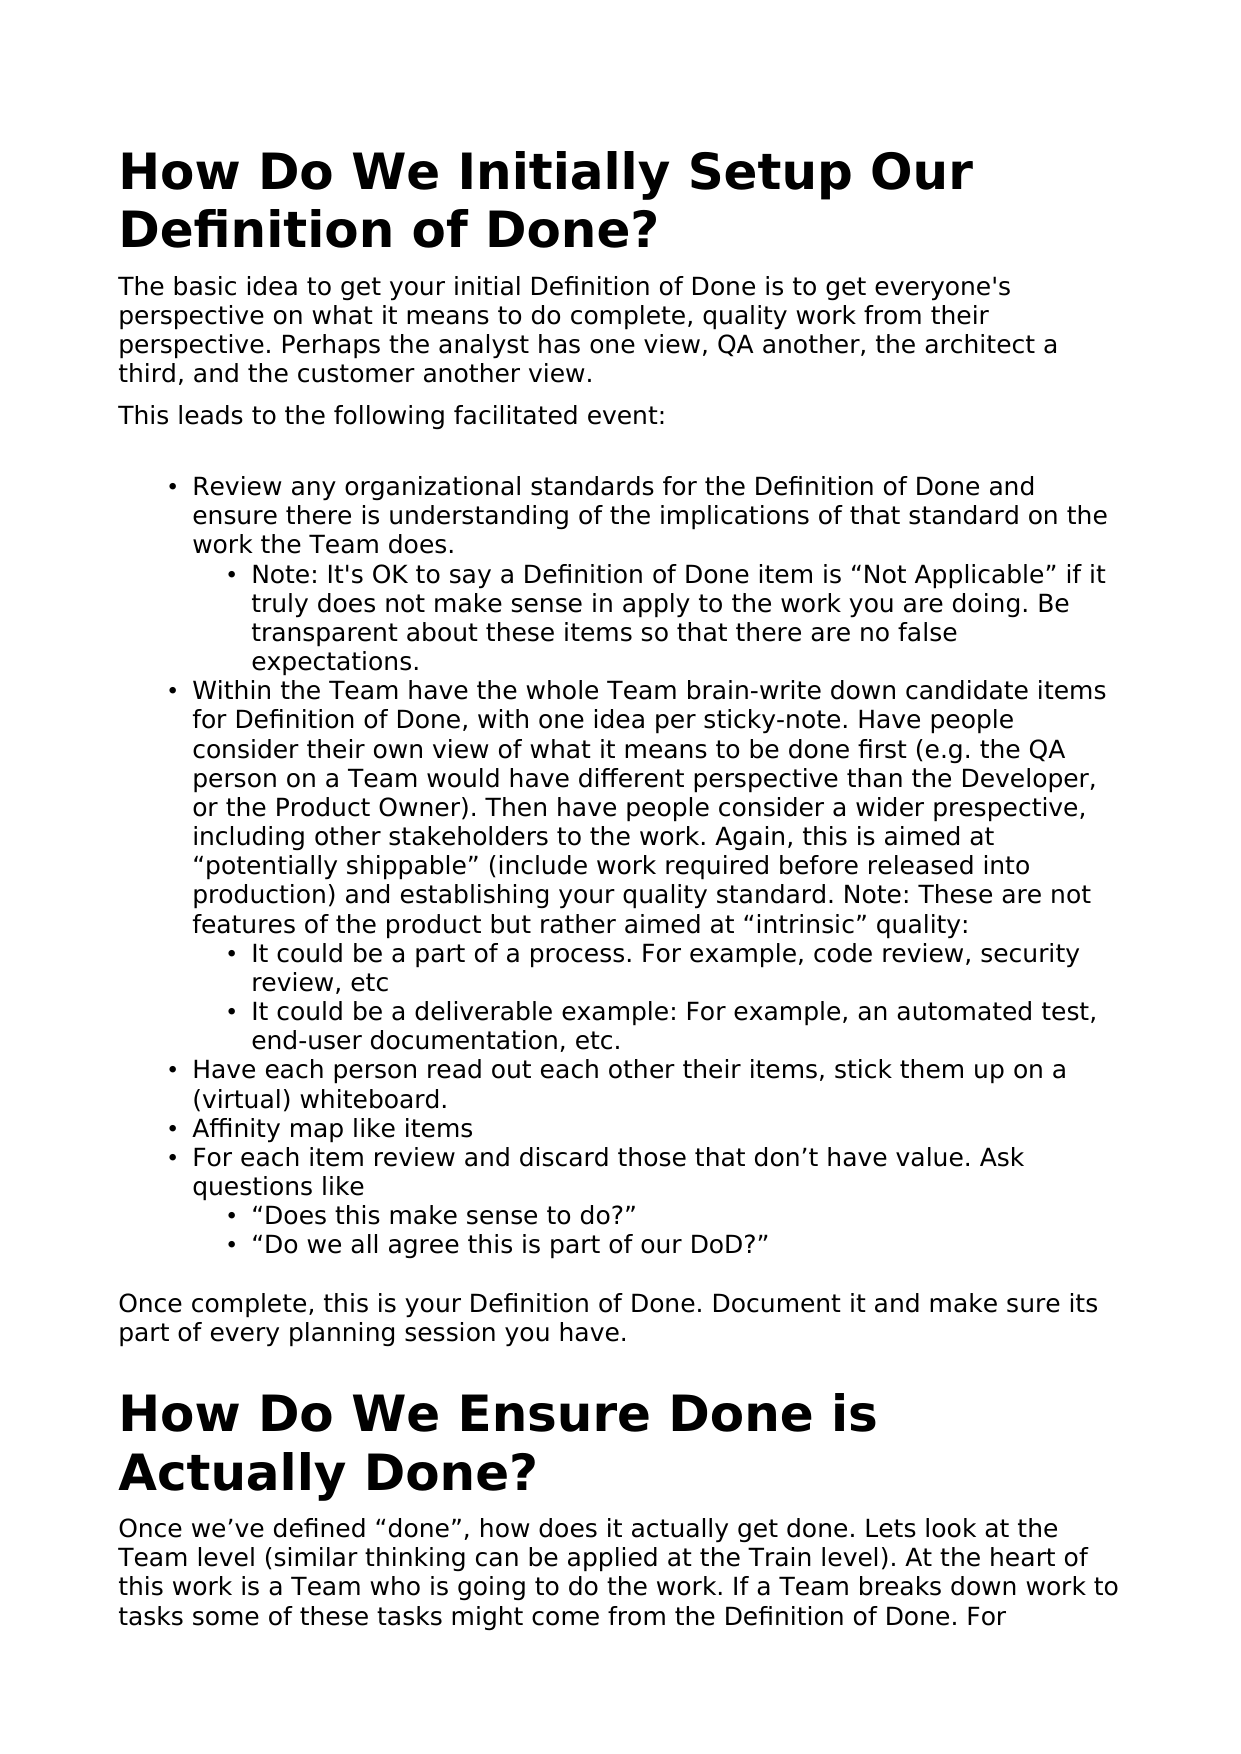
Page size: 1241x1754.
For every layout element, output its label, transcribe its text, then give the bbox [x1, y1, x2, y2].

subtitle How Do We Ensure Done is Actually Done? [118, 1385, 1122, 1502]
list Have each person read out each other their items, stick them up on a (virtual) whiteboard. [177, 1056, 1122, 1114]
list For each item review and discard those that don’t have value. Ask questions like [177, 1143, 1122, 1202]
text The basic idea to get your initial Definition of Done is to get everyone's perspective on what it means to do complete, quality work from their perspective. Perhaps the analyst has one view, QA another, the architect a third, and the customer another view. [118, 272, 1122, 389]
list It could be a deliverable example: For example, an automated test, end-user documentation, etc. [236, 997, 1122, 1056]
list Note: It's OK to say a Definition of Done item is “Not Applicable” if it truly does not make sense in apply to the work you are doing. Be transparent about these items so that there are no false expectations. [236, 560, 1122, 677]
list “Does this make sense to do?” [236, 1202, 1122, 1231]
list Affinity map like items [177, 1114, 1122, 1143]
list “Do we all agree this is part of our DoD?” [236, 1231, 1122, 1260]
text Once complete, this is your Definition of Done. Document it and make sure its part of every planning session you have. [118, 1289, 1122, 1348]
text This leads to the following facilitated event: [118, 401, 1122, 430]
list It could be a part of a process. For example, code review, security review, etc [236, 939, 1122, 997]
text Once we’ve defined “done”, how does it actually get done. Lets look at the Team level (similar thinking can be applied at the Train level). At the heart of this work is a Team who is going to do the work. If a Team breaks down work to tasks some of these tasks might come from the Definition of Done. For [118, 1514, 1122, 1631]
list Review any organizational standards for the Definition of Done and ensure there is understanding of the implications of that standard on the work the Team does. [177, 472, 1122, 560]
subtitle How Do We Initially Setup Our Definition of Done? [118, 143, 1122, 259]
list Within the Team have the whole Team brain-write down candidate items for Definition of Done, with one idea per sticky-note. Have people consider their own view of what it means to be done first (e.g. the QA person on a Team would have different perspective than the Developer, or the Product Owner). Then have people consider a wider prespective, including other stakeholders to the work. Again, this is aimed at “potentially shippable” (include work required before released into production) and establishing your quality standard. Note: These are not features of the product but rather aimed at “intrinsic” quality: [177, 677, 1122, 939]
